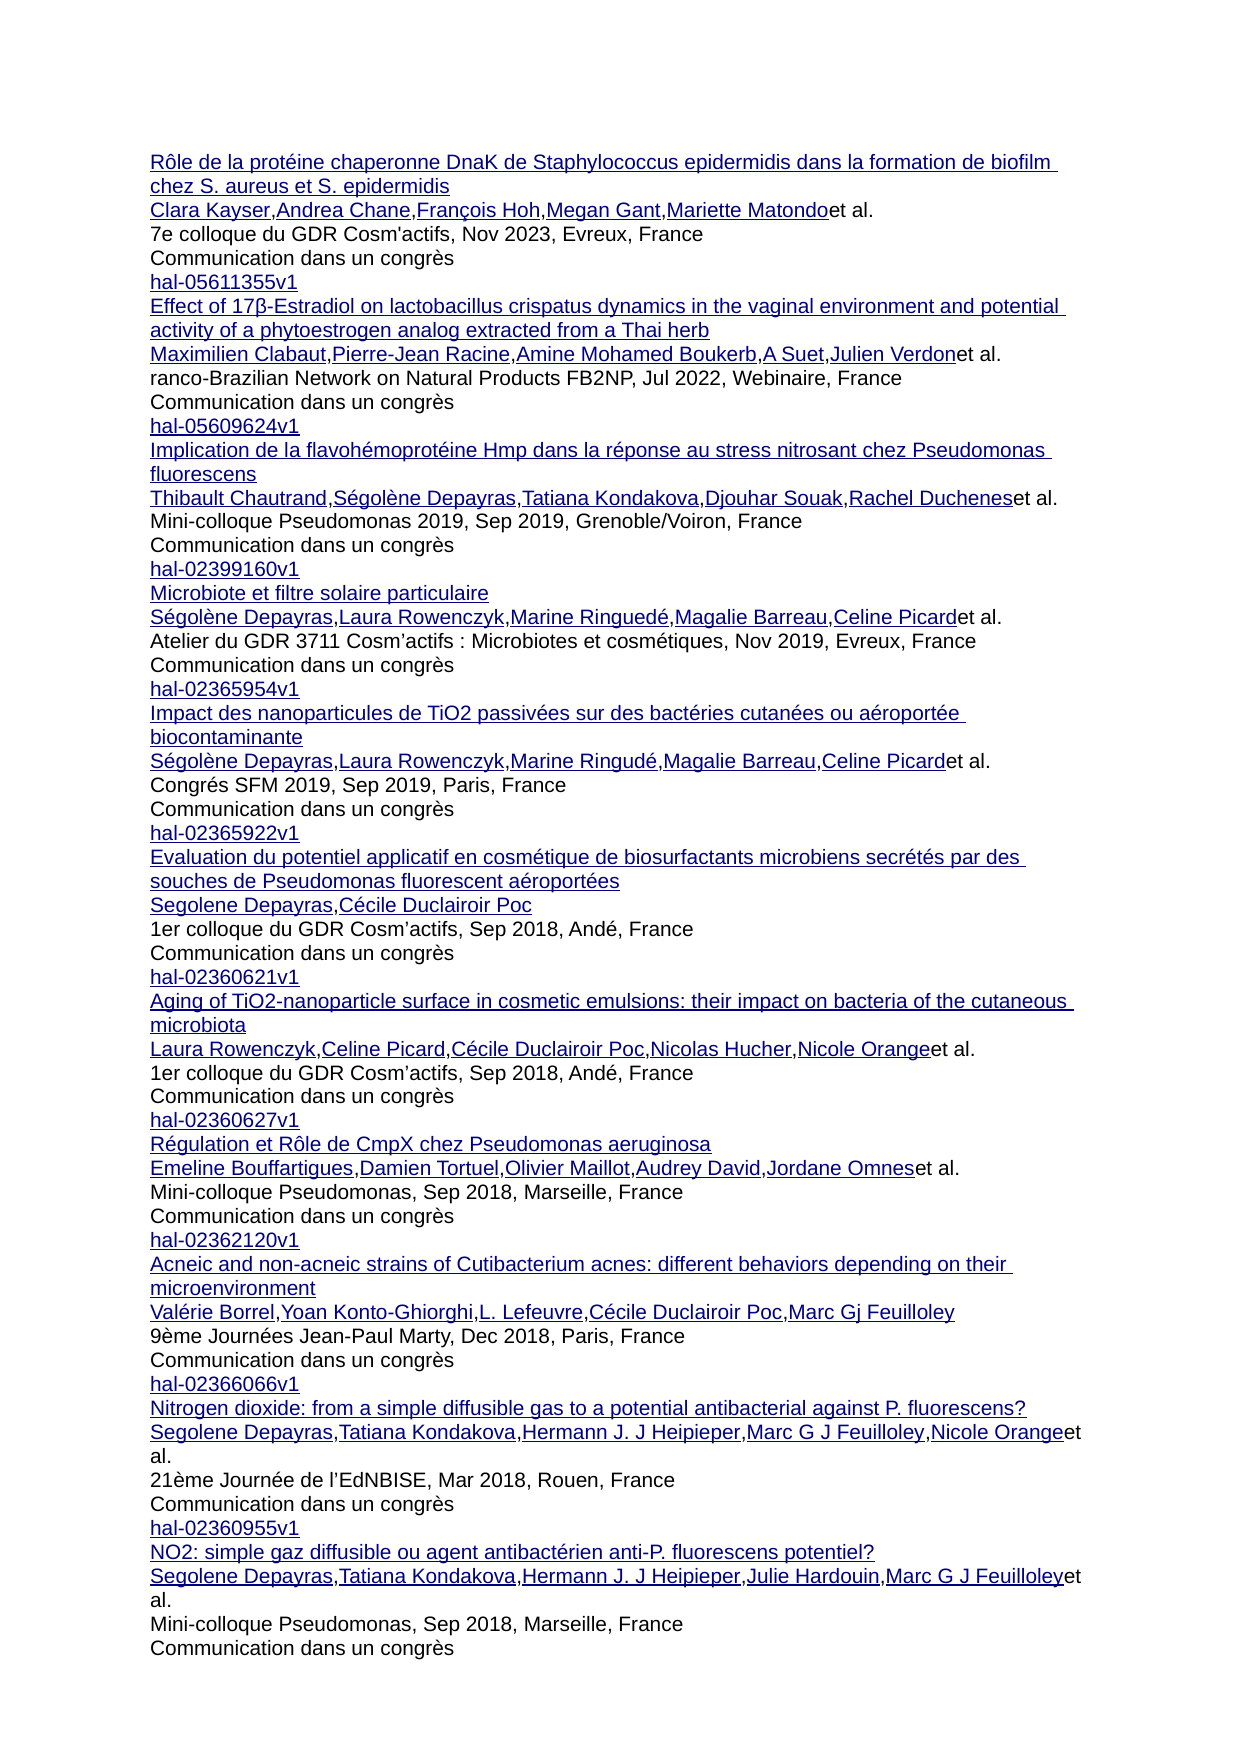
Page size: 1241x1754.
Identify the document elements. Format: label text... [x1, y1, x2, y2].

table_cell Effect of 17β-Estradiol on lactobacillus crispatus dynamics in the vaginal environment and potential activity of a phytoestrogen analog extracted from a Thai herb Maximilien Clabaut,Pierre-Jean Racine,Amine Mohamed Boukerb,A Suet,Julien Verdonet al. ranco-Brazilian Network on Natural Products FB2NP, Jul 2022, Webinaire, France Communication dans un congrès hal-05609624v1 [150, 294, 1090, 437]
table_cell Régulation et Rôle de CmpX chez Pseudomonas aeruginosa Emeline Bouffartigues,Damien Tortuel,Olivier Maillot,Audrey David,Jordane Omneset al. Mini-colloque Pseudomonas, Sep 2018, Marseille, France Communication dans un congrès hal-02362120v1 [150, 1132, 1090, 1252]
table_cell Microbiote et filtre solaire particulaire Ségolène Depayras,Laura Rowenczyk,Marine Ringuedé,Magalie Barreau,Celine Picardet al. Atelier du GDR 3711 Cosm’actifs : Microbiotes et cosmétiques, Nov 2019, Evreux, France Communication dans un congrès hal-02365954v1 [150, 581, 1090, 701]
table_cell Aging of TiO2-nanoparticle surface in cosmetic emulsions: their impact on bacteria of the cutaneous microbiota Laura Rowenczyk,Celine Picard,Cécile Duclairoir Poc,Nicolas Hucher,Nicole Orangeet al. 1er colloque du GDR Cosm’actifs, Sep 2018, Andé, France Communication dans un congrès hal-02360627v1 [150, 989, 1090, 1132]
table_cell NO2: simple gaz diffusible ou agent antibactérien anti-P. fluorescens potentiel? Segolene Depayras,Tatiana Kondakova,Hermann J. J Heipieper,Julie Hardouin,Marc G J Feuilloleyet al. Mini-colloque Pseudomonas, Sep 2018, Marseille, France Communication dans un congrès [150, 1540, 1090, 1659]
table_cell Acneic and non-acneic strains of Cutibacterium acnes: different behaviors depending on their microenvironment Valérie Borrel,Yoan Konto-Ghiorghi,L. Lefeuvre,Cécile Duclairoir Poc,Marc Gj Feuilloley 9ème Journées Jean-Paul Marty, Dec 2018, Paris, France Communication dans un congrès hal-02366066v1 [150, 1252, 1090, 1396]
table_cell Impact des nanoparticules de TiO2 passivées sur des bactéries cutanées ou aéroportée biocontaminante Ségolène Depayras,Laura Rowenczyk,Marine Ringudé,Magalie Barreau,Celine Picardet al. Congrés SFM 2019, Sep 2019, Paris, France Communication dans un congrès hal-02365922v1 [150, 701, 1090, 845]
table_cell Evaluation du potentiel applicatif en cosmétique de biosurfactants microbiens secrétés par des souches de Pseudomonas fluorescent aéroportées Segolene Depayras,Cécile Duclairoir Poc 1er colloque du GDR Cosm’actifs, Sep 2018, Andé, France Communication dans un congrès hal-02360621v1 [150, 845, 1090, 988]
table_cell Rôle de la protéine chaperonne DnaK de Staphylococcus epidermidis dans la formation de biofilm chez S. aureus et S. epidermidis Clara Kayser,Andrea Chane,François Hoh,Megan Gant,Mariette Matondoet al. 7e colloque du GDR Cosm'actifs, Nov 2023, Evreux, France Communication dans un congrès hal-05611355v1 [150, 150, 1090, 294]
table_cell Implication de la flavohémoprotéine Hmp dans la réponse au stress nitrosant chez Pseudomonas fluorescens Thibault Chautrand,Ségolène Depayras,Tatiana Kondakova,Djouhar Souak,Rachel Ducheneset al. Mini-colloque Pseudomonas 2019, Sep 2019, Grenoble/Voiron, France Communication dans un congrès hal-02399160v1 [150, 438, 1090, 581]
table_cell Nitrogen dioxide: from a simple diffusible gas to a potential antibacterial against P. fluorescens? Segolene Depayras,Tatiana Kondakova,Hermann J. J Heipieper,Marc G J Feuilloley,Nicole Orangeet al. 21ème Journée de l’EdNBISE, Mar 2018, Rouen, France Communication dans un congrès hal-02360955v1 [150, 1396, 1090, 1539]
